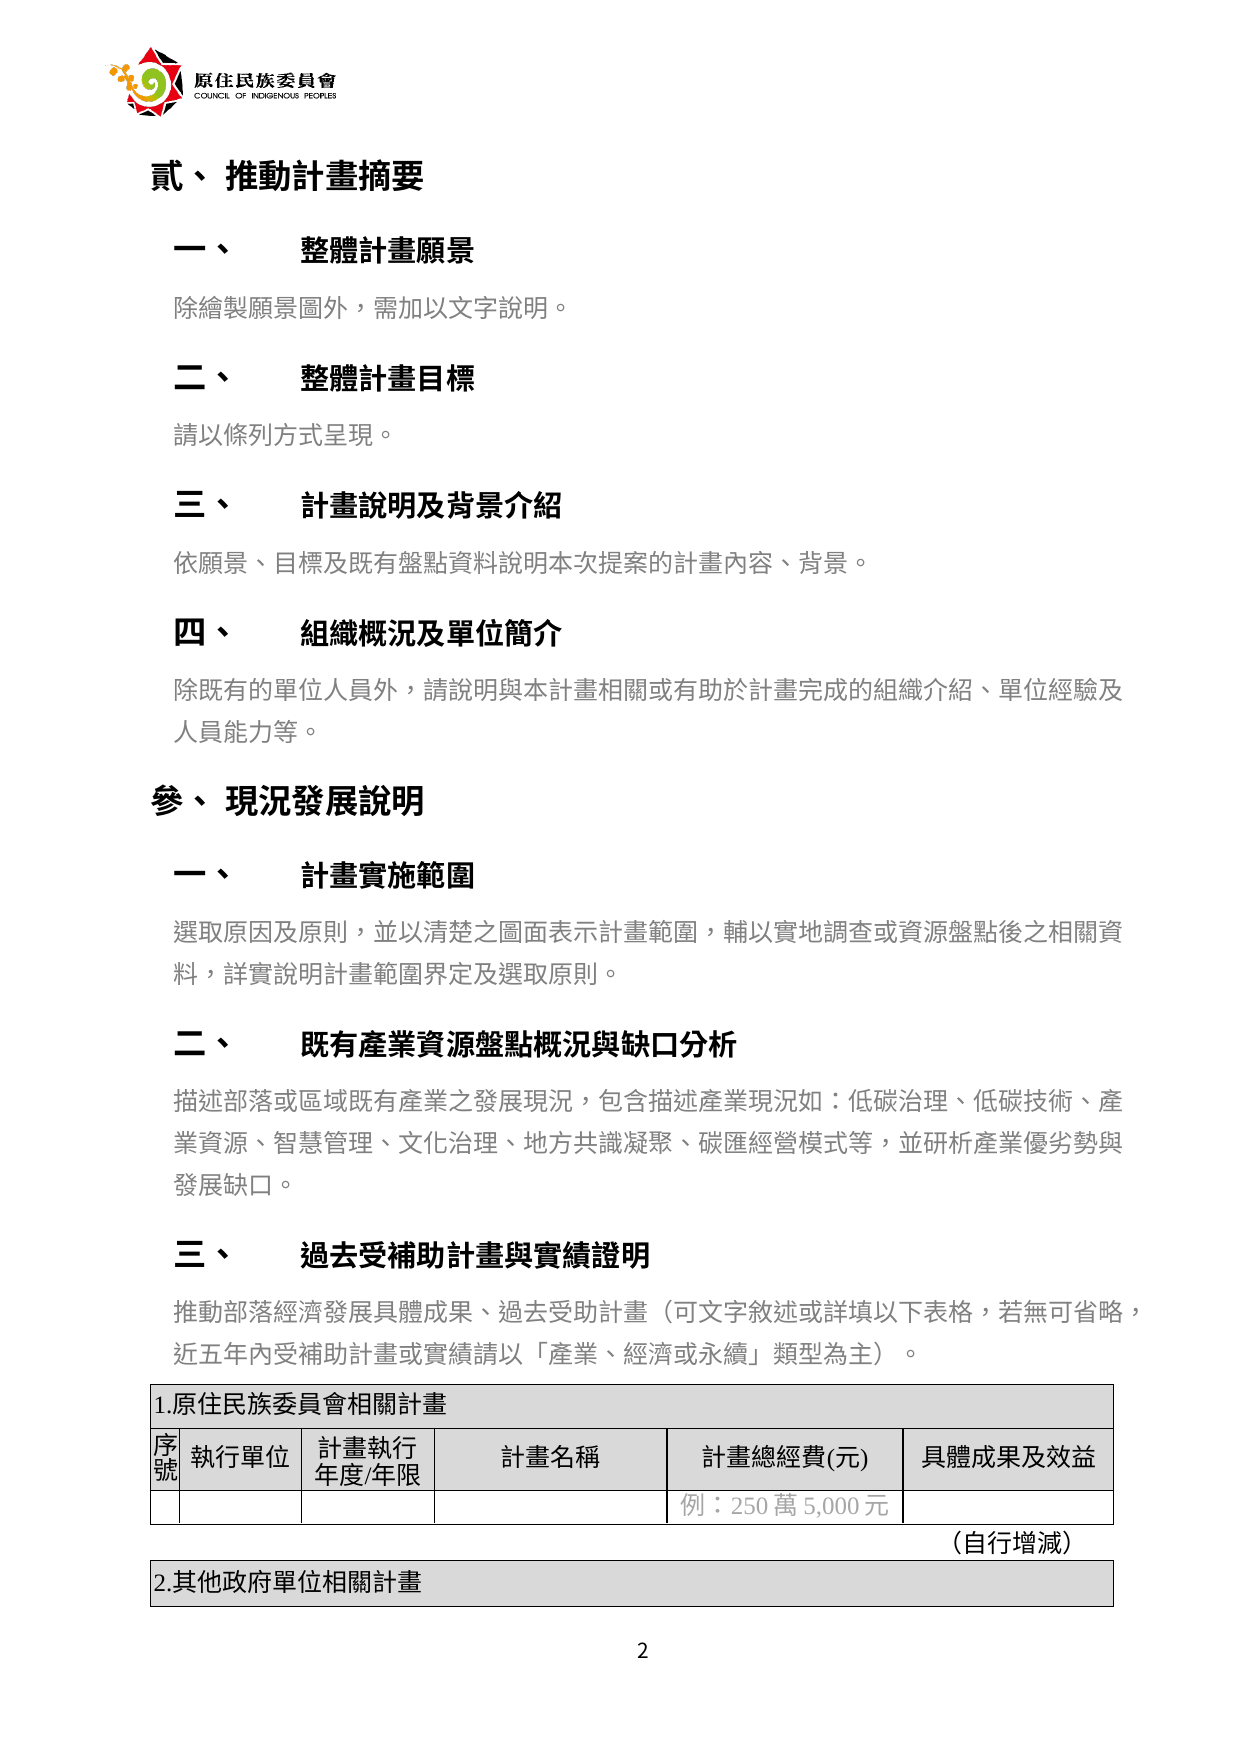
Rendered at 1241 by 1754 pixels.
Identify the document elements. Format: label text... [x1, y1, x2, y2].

table_cell [151, 1491, 179, 1523]
list 整體計畫目標 [173, 351, 1137, 399]
list 現況發展說明 [150, 774, 1137, 823]
table_cell 序號 [151, 1429, 179, 1490]
list 計畫實施範圍 [173, 848, 1137, 896]
table_header 1.原住民族委員會相關計畫 [151, 1385, 1113, 1428]
text 選取原因及原則，並以清楚之圖面表示計畫範圍，輔以實地調查或資源盤點後之相關資料，詳實說明計畫範圍界定及選取原則。 [173, 908, 1137, 992]
text 推動部落經濟發展具體成果、過去受助計畫（可文字敘述或詳填以下表格，若無可省略，近五年內受補助計畫或實績請以「產業、經濟或永續」類型為主）。 [173, 1288, 1137, 1372]
table_cell 計畫執行 年度/年限 [302, 1429, 434, 1490]
text 除繪製願景圖外，需加以文字說明。 [173, 284, 1137, 326]
text 描述部落或區域既有產業之發展現況，包含描述產業現況如：低碳治理、低碳技術、產業資源、智慧管理、文化治理、地方共識凝聚、碳匯經營模式等，並研析產業優劣勢與發展缺口。 [173, 1077, 1137, 1202]
list 推動計畫摘要 [150, 150, 1137, 198]
table_cell [435, 1491, 666, 1523]
table_cell 具體成果及效益 [904, 1429, 1113, 1490]
list 過去受補助計畫與實績證明 [173, 1227, 1137, 1276]
picture [101, 41, 340, 122]
text 請以條列方式呈現。 [173, 411, 1137, 453]
table_cell [302, 1491, 434, 1523]
text 依願景、目標及既有盤點資料說明本次提案的計畫內容、背景。 [173, 539, 1137, 580]
list 既有產業資源盤點概況與缺口分析 [173, 1017, 1137, 1065]
text （自行增減） [150, 1525, 1087, 1560]
list 計畫說明及背景介紹 [173, 478, 1137, 526]
table_cell 計畫總經費(元) [668, 1429, 902, 1490]
table_cell 執行單位 [180, 1429, 301, 1490]
text 除既有的單位人員外，請說明與本計畫相關或有助於計畫完成的組織介紹、單位經驗及人員能力等。 [173, 666, 1137, 749]
list 整體計畫願景 [173, 223, 1137, 271]
table_cell [180, 1491, 301, 1523]
table_header 2.其他政府單位相關計畫 [151, 1561, 1113, 1606]
list 組織概況及單位簡介 [173, 605, 1137, 654]
table_cell 例：250萬5,000元 [668, 1491, 902, 1523]
table_cell [904, 1491, 1113, 1523]
table_cell 計畫名稱 [435, 1429, 666, 1490]
